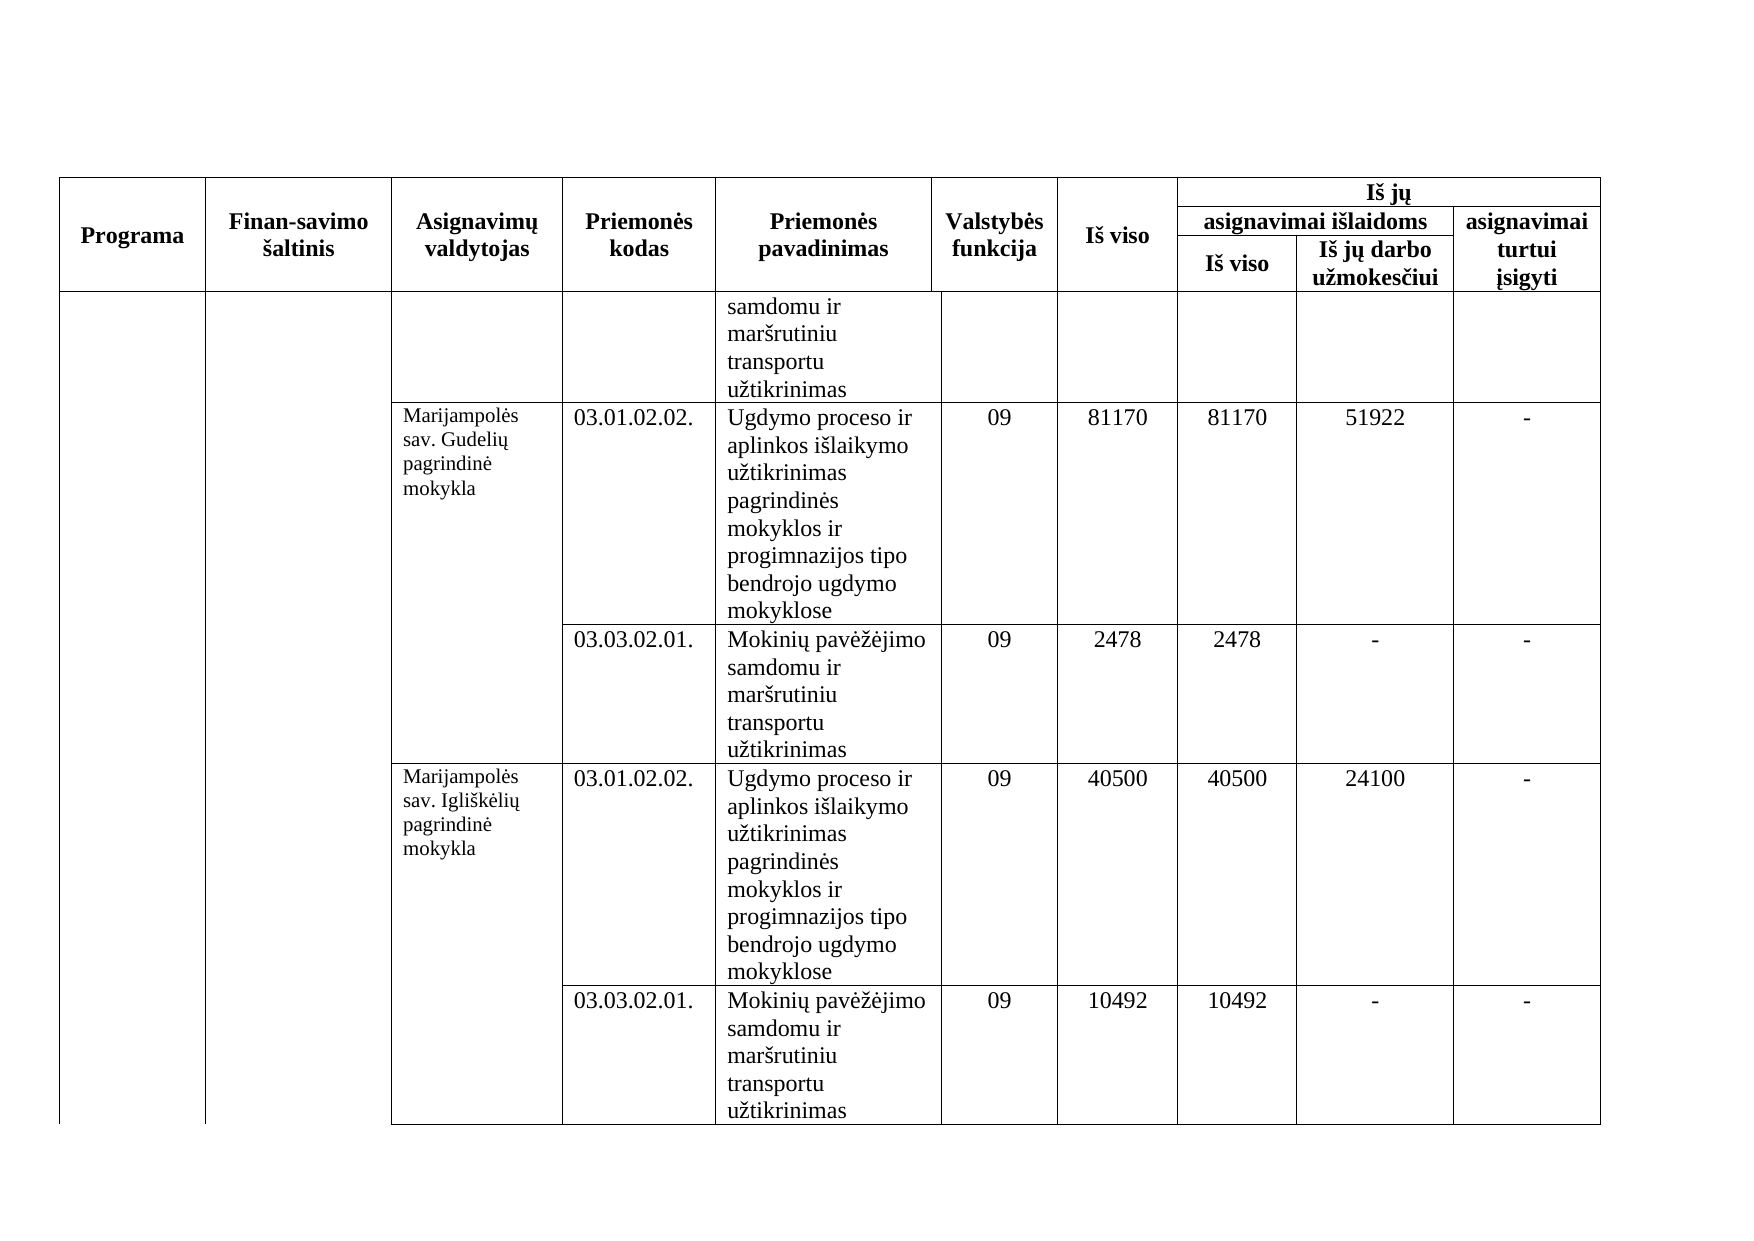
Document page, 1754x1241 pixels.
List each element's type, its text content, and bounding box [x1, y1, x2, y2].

table_cell 09 [942, 764, 1057, 985]
table_cell Mokinių pavėžėjimo samdomu ir maršrutiniu transportu užtikrinimas [716, 625, 941, 763]
table_cell Iš viso [1178, 236, 1296, 291]
table_cell 10492 [1178, 986, 1296, 1124]
table_cell [206, 763, 391, 985]
table_cell 24100 [1297, 764, 1453, 985]
table_cell Ugdymo proceso ir aplinkos išlaikymo užtikrinimas pagrindinės mokyklos ir progimnazijos tipo bendrojo ugdymo mokyklose [716, 403, 941, 624]
table_cell - [1454, 292, 1600, 402]
table_cell [206, 292, 391, 402]
table_cell 81170 [1058, 403, 1177, 624]
table_cell 40500 [1058, 764, 1177, 985]
table_cell [60, 402, 205, 624]
table_cell samdomu ir maršrutiniu transportu užtikrinimas [716, 292, 941, 402]
table_cell asignavimai turtui įsigyti [1454, 207, 1600, 291]
table_cell [392, 624, 562, 763]
table_header Priemonės pavadinimas [716, 178, 931, 291]
table_header Priemonės kodas [563, 178, 715, 291]
table_cell [60, 624, 205, 763]
table_cell 40500 [1178, 764, 1296, 985]
table_header Programa [60, 178, 205, 291]
table_cell - [1454, 625, 1600, 763]
table_cell 03.01.02.02. [563, 764, 715, 985]
table_header Finan-savimo šaltinis [206, 178, 391, 291]
table_cell Mokinių pavėžėjimo samdomu ir maršrutiniu transportu užtikrinimas [716, 986, 941, 1124]
table_cell 03.03.02.01. [563, 986, 715, 1124]
table_cell [392, 292, 562, 402]
table_cell 2478 [1058, 625, 1177, 763]
table_cell - [1297, 986, 1453, 1124]
table_cell [60, 292, 205, 402]
table_cell [942, 292, 1057, 402]
table_cell asignavimai išlaidoms [1178, 207, 1453, 234]
table_cell [206, 624, 391, 763]
table_header Iš viso [1058, 178, 1177, 291]
table_cell 51922 [1297, 403, 1453, 624]
table_cell [563, 292, 715, 402]
table_cell [392, 985, 562, 1124]
table_cell 09 [942, 986, 1057, 1124]
table_cell Ugdymo proceso ir aplinkos išlaikymo užtikrinimas pagrindinės mokyklos ir progimnazijos tipo bendrojo ugdymo mokyklose [716, 764, 941, 985]
table_cell Marijampolės sav. Igliškėlių pagrindinė mokykla [392, 764, 562, 985]
table_cell 03.01.02.02. [563, 403, 715, 624]
table_cell [206, 985, 391, 1124]
table_cell 10492 [1058, 986, 1177, 1124]
table_header Valstybės funkcija [932, 178, 1057, 291]
table_cell - [1454, 764, 1600, 985]
table_header Asignavimų valdytojas [392, 178, 562, 291]
table_cell - [1454, 986, 1600, 1124]
table_cell 2478 [1178, 625, 1296, 763]
table_cell [206, 402, 391, 624]
table_cell 81170 [1178, 403, 1296, 624]
table_header Iš jų [1178, 178, 1600, 206]
table_cell 09 [942, 403, 1057, 624]
table_cell - [1297, 625, 1453, 763]
table_cell Marijampolės sav. Gudelių pagrindinė mokykla [392, 403, 562, 624]
table_cell - [1454, 403, 1600, 624]
table_cell Iš jų darbo užmokesčiui [1297, 236, 1453, 291]
table_cell 03.03.02.01. [563, 625, 715, 763]
table_cell - [1297, 292, 1453, 402]
table_cell [1178, 292, 1296, 402]
table_cell [60, 763, 205, 985]
table_cell [60, 985, 205, 1124]
table_cell [1058, 292, 1177, 402]
table_cell 09 [942, 625, 1057, 763]
